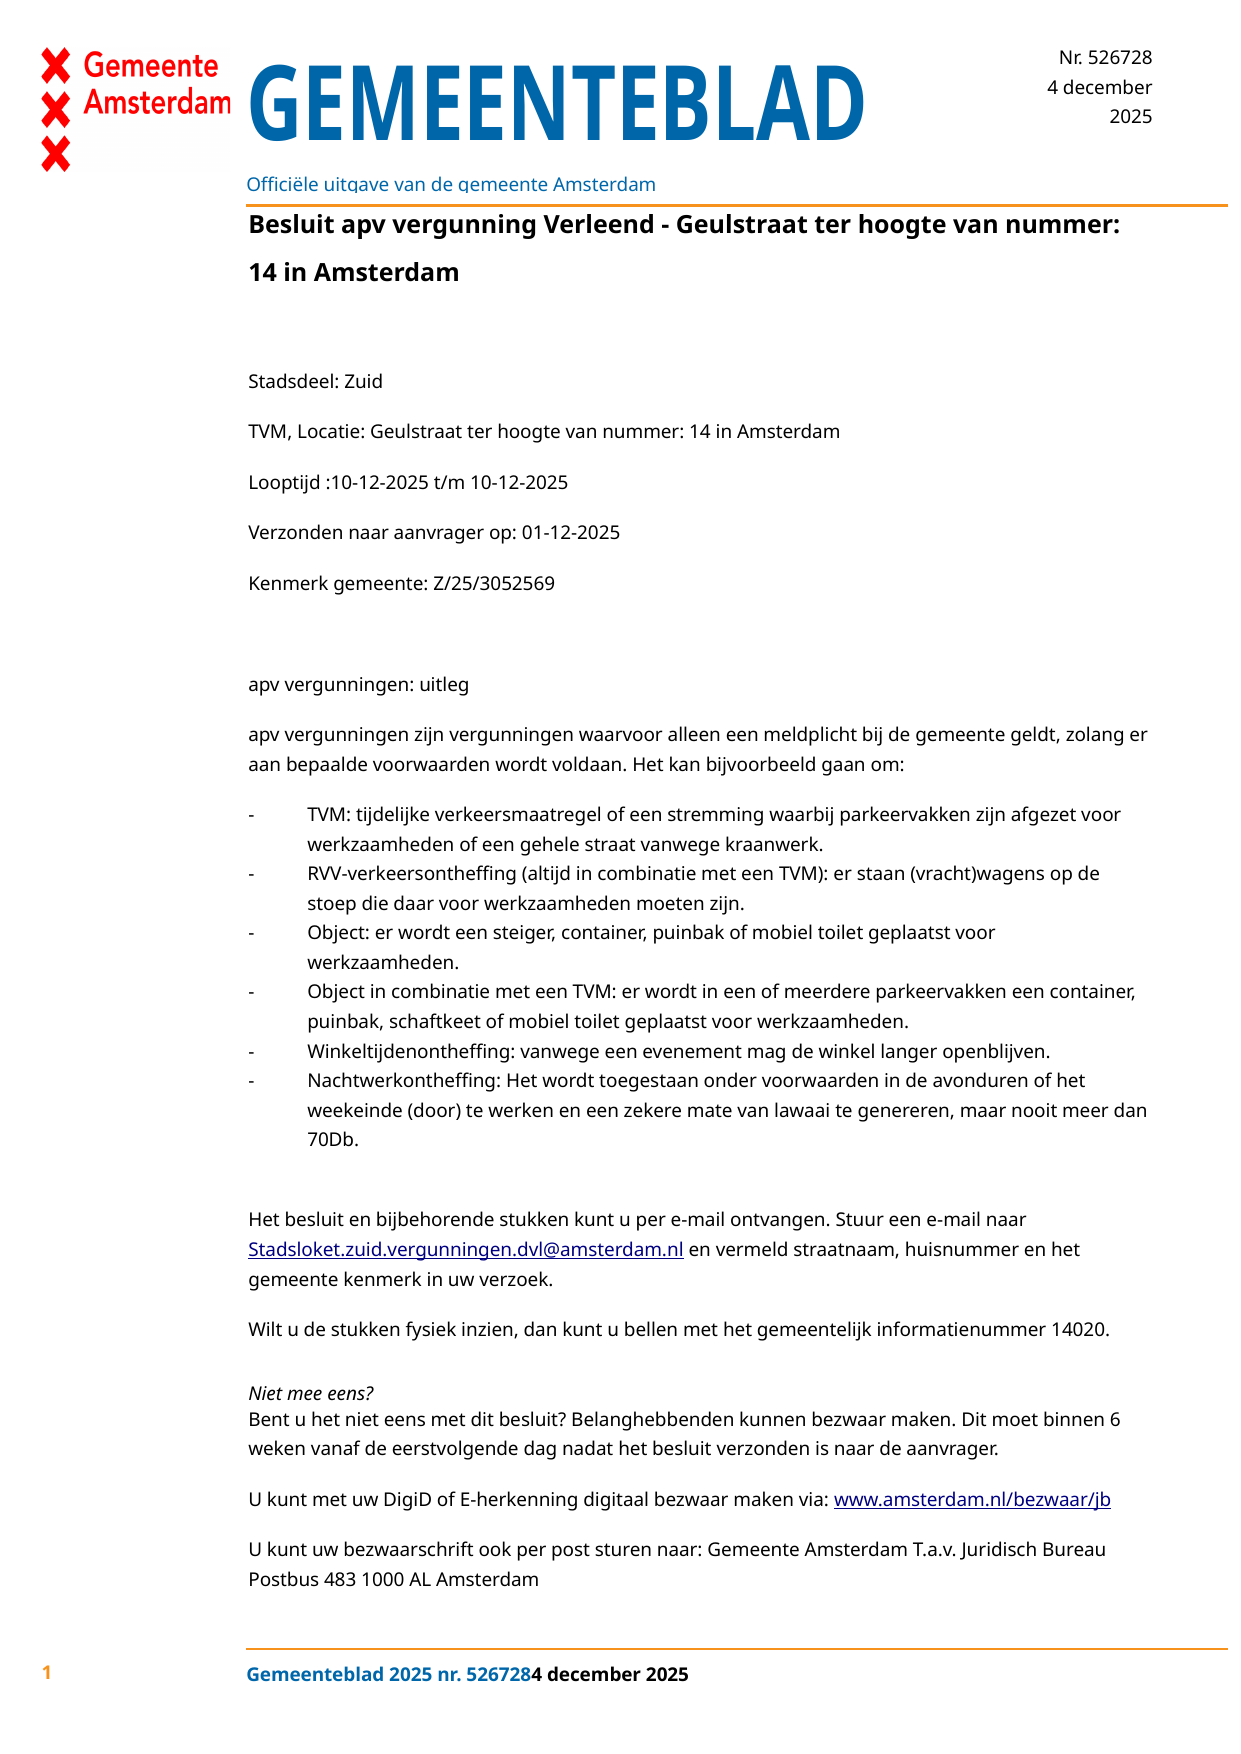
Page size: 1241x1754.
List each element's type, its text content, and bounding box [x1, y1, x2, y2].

list RVV-verkeersontheffing (altijd in combinatie met een TVM): er staan (vracht)wagens op de stoep die daar voor werkzaamheden moeten zijn. [248, 860, 1152, 916]
list Object: er wordt een steiger, container, puinbak of mobiel toilet geplaatst voor werkzaamheden. [248, 919, 1152, 975]
text Bent u het niet eens met dit besluit? Belanghebbenden kunnen bezwaar maken. Dit moet binnen 6 weken vanaf de eerstvolgende dag nadat het besluit verzonden is naar de aanvrager. [248, 1406, 1152, 1461]
text Verzonden naar aanvrager op: 01-12-2025 [248, 519, 1152, 545]
list TVM: tijdelijke verkeersmaatregel of een stremming waarbij parkeervakken zijn afgezet voor werkzaamheden of een gehele straat vanwege kraanwerk. [248, 801, 1152, 857]
text Niet mee eens? [248, 1380, 1152, 1406]
text U kunt met uw DigiD of E-herkenning digitaal bezwaar maken via: www.amsterdam.nl/bezwaar/jb [248, 1486, 1152, 1512]
picture [41, 47, 231, 172]
text Kenmerk gemeente: Z/25/3052569 [248, 570, 1152, 596]
text Stadsdeel: Zuid [248, 368, 1152, 394]
text U kunt uw bezwaarschrift ook per post sturen naar: Gemeente Amsterdam T.a.v. Juridisch Bureau Postbus 483 1000 AL Amsterdam [248, 1536, 1152, 1592]
list Object in combinatie met een TVM: er wordt in een of meerdere parkeervakken een container, puinbak, schaftkeet of mobiel toilet geplaatst voor werkzaamheden. [248, 979, 1152, 1034]
text Looptijd :10-12-2025 t/m 10-12-2025 [248, 469, 1152, 495]
list Nachtwerkontheffing: Het wordt toegestaan onder voorwaarden in de avonduren of het weekeinde (door) te werken en een zekere mate van lawaai te genereren, maar nooit meer dan 70Db. [248, 1067, 1152, 1152]
list Winkeltijdenontheffing: vanwege een evenement mag de winkel langer openblijven. [248, 1038, 1152, 1064]
text Het besluit en bijbehorende stukken kunt u per e-mail ontvangen. Stuur een e-mail naar Stadsloket.zuid.vergunningen.dvl@amsterdam.nl en vermeld straatnaam, huisnummer en het gemeente kenmerk in uw verzoek. [248, 1207, 1152, 1292]
text TVM, Locatie: Geulstraat ter hoogte van nummer: 14 in Amsterdam [248, 419, 1152, 444]
text apv vergunningen zijn vergunningen waarvoor alleen een meldplicht bij de gemeente geldt, zolang er aan bepaalde voorwaarden wordt voldaan. Het kan bijvoorbeeld gaan om: [248, 721, 1152, 777]
text apv vergunningen: uitleg [248, 671, 1152, 697]
text Besluit apv vergunning Verleend - Geulstraat ter hoogte van nummer: 14 in Amsterdam [248, 207, 1152, 288]
text Wilt u de stukken fysiek inzien, dan kunt u bellen met het gemeentelijk informatienummer 14020. [248, 1316, 1152, 1342]
